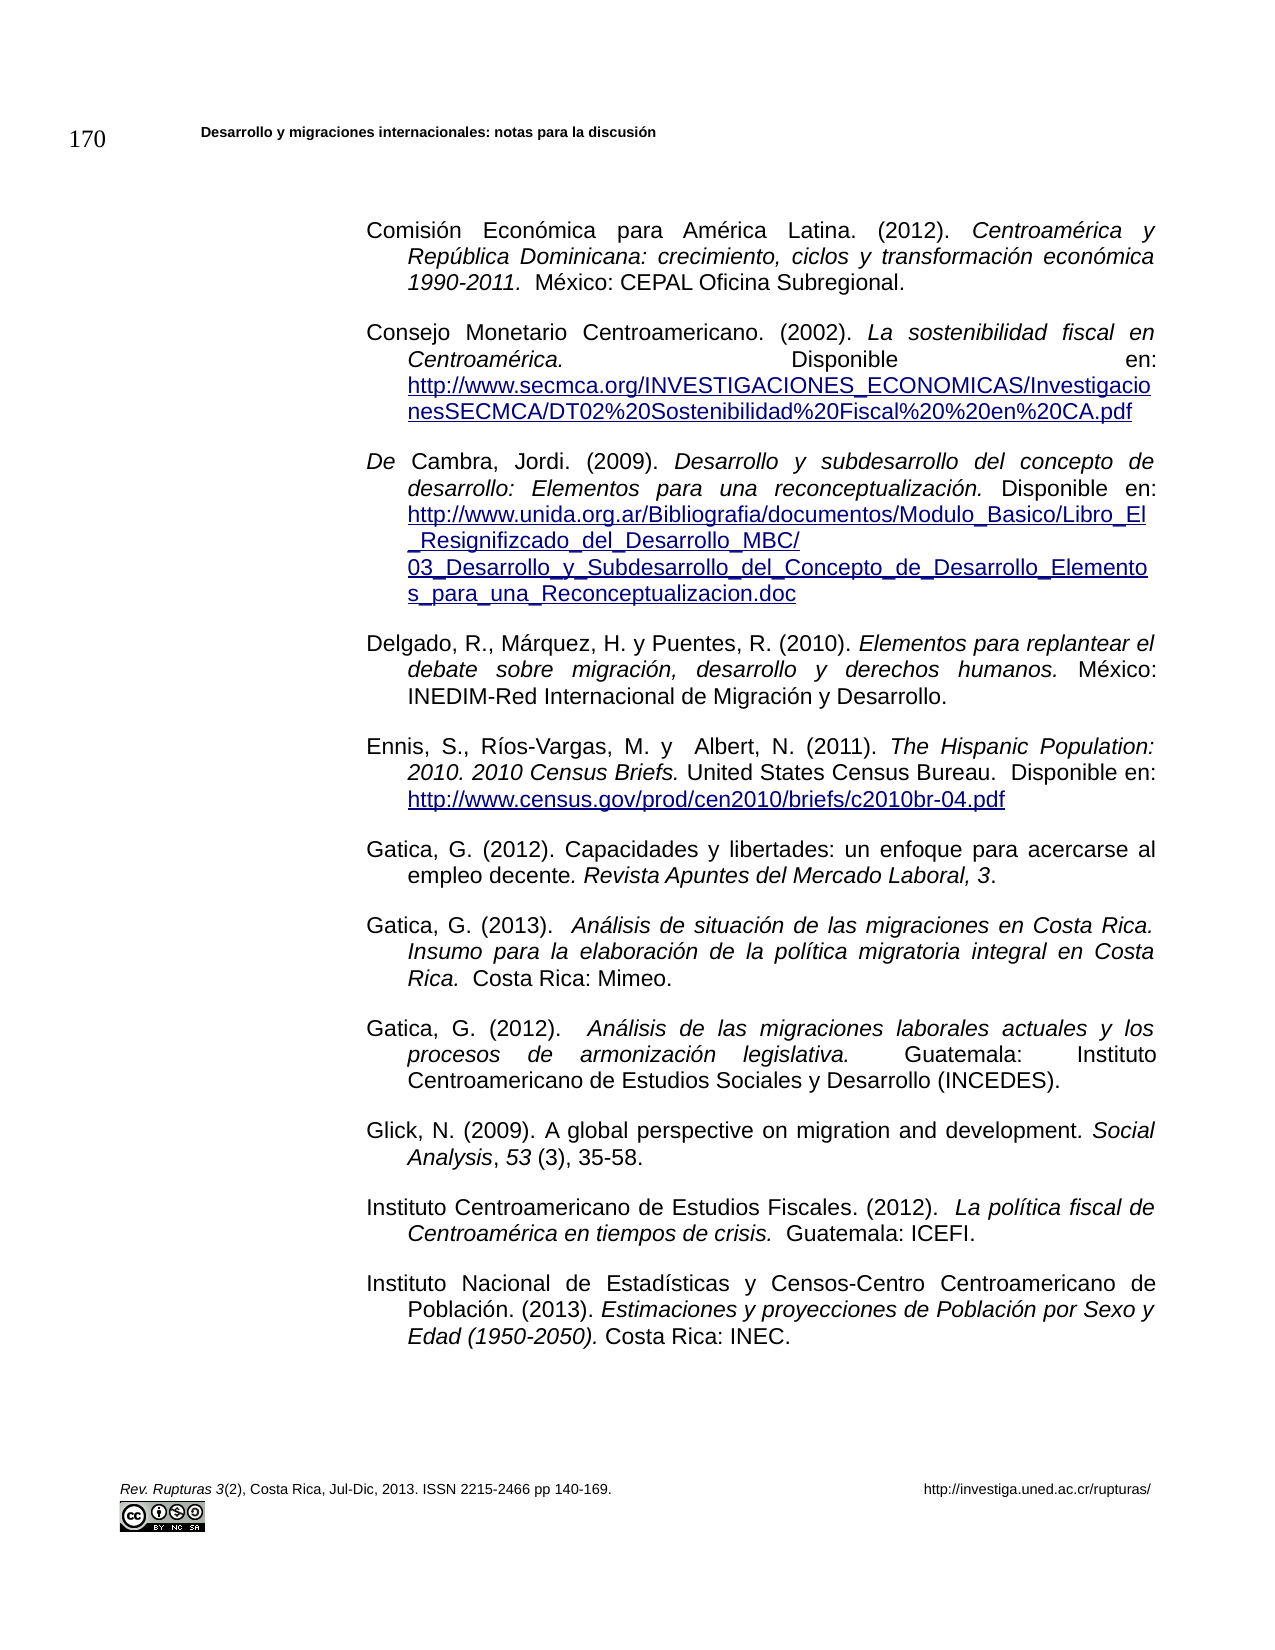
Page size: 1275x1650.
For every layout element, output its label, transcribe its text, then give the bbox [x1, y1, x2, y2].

text Comisión Económica para América Latina. (2012). Centroamérica y República Dominicana: crecimiento, ciclos y transformación económica 1990-2011. México: CEPAL Oficina Subregional. [366, 217, 1157, 296]
text De Cambra, Jordi. (2009). Desarrollo y subdesarrollo del concepto de desarrollo: Elementos para una reconceptualización. Disponible en: http://www.unida.org.ar/Bibliografia/documentos/Modulo_Basico/Libro_El_Resignifizcado_del_Desarrollo_MBC/03_Desarrollo_y_Subdesarrollo_del_Concepto_de_Desarrollo_Elementos_para_una_Reconceptualizacion.doc [366, 448, 1157, 606]
text Consejo Monetario Centroamericano. (2002). La sostenibilidad fiscal en Centroamérica. Disponible en: http://www.secmca.org/INVESTIGACIONES_ECONOMICAS/InvestigacionesSECMCA/DT02%20Sostenibilidad%20Fiscal%20%20en%20CA.pdf [366, 319, 1157, 425]
text Gatica, G. (2013). Análisis de situación de las migraciones en Costa Rica. Insumo para la elaboración de la política migratoria integral en Costa Rica. Costa Rica: Mimeo. [366, 912, 1157, 991]
text Gatica, G. (2012). Capacidades y libertades: un enfoque para acercarse al empleo decente. Revista Apuntes del Mercado Laboral, 3. [366, 836, 1157, 888]
text Gatica, G. (2012). Análisis de las migraciones laborales actuales y los procesos de armonización legislativa. Guatemala: Instituto Centroamericano de Estudios Sociales y Desarrollo (INCEDES). [366, 1014, 1157, 1094]
text Delgado, R., Márquez, H. y Puentes, R. (2010). Elementos para replantear el debate sobre migración, desarrollo y derechos humanos. México: INEDIM-Red Internacional de Migración y Desarrollo. [366, 630, 1157, 709]
picture [119, 1501, 205, 1532]
text Instituto Centroamericano de Estudios Fiscales. (2012). La política fiscal de Centroamérica en tiempos de crisis. Guatemala: ICEFI. [366, 1194, 1157, 1246]
text Glick, N. (2009). A global perspective on migration and development. Social Analysis, 53 (3), 35-58. [366, 1117, 1157, 1170]
text Instituto Nacional de Estadísticas y Censos-Centro Centroamericano de Población. (2013). Estimaciones y proyecciones de Población por Sexo y Edad (1950-2050). Costa Rica: INEC. [366, 1270, 1157, 1349]
text Ennis, S., Ríos-Vargas, M. y Albert, N. (2011). The Hispanic Population: 2010. 2010 Census Briefs. United States Census Bureau. Disponible en: http://www.census.gov/prod/cen2010/briefs/c2010br-04.pdf [366, 733, 1157, 812]
